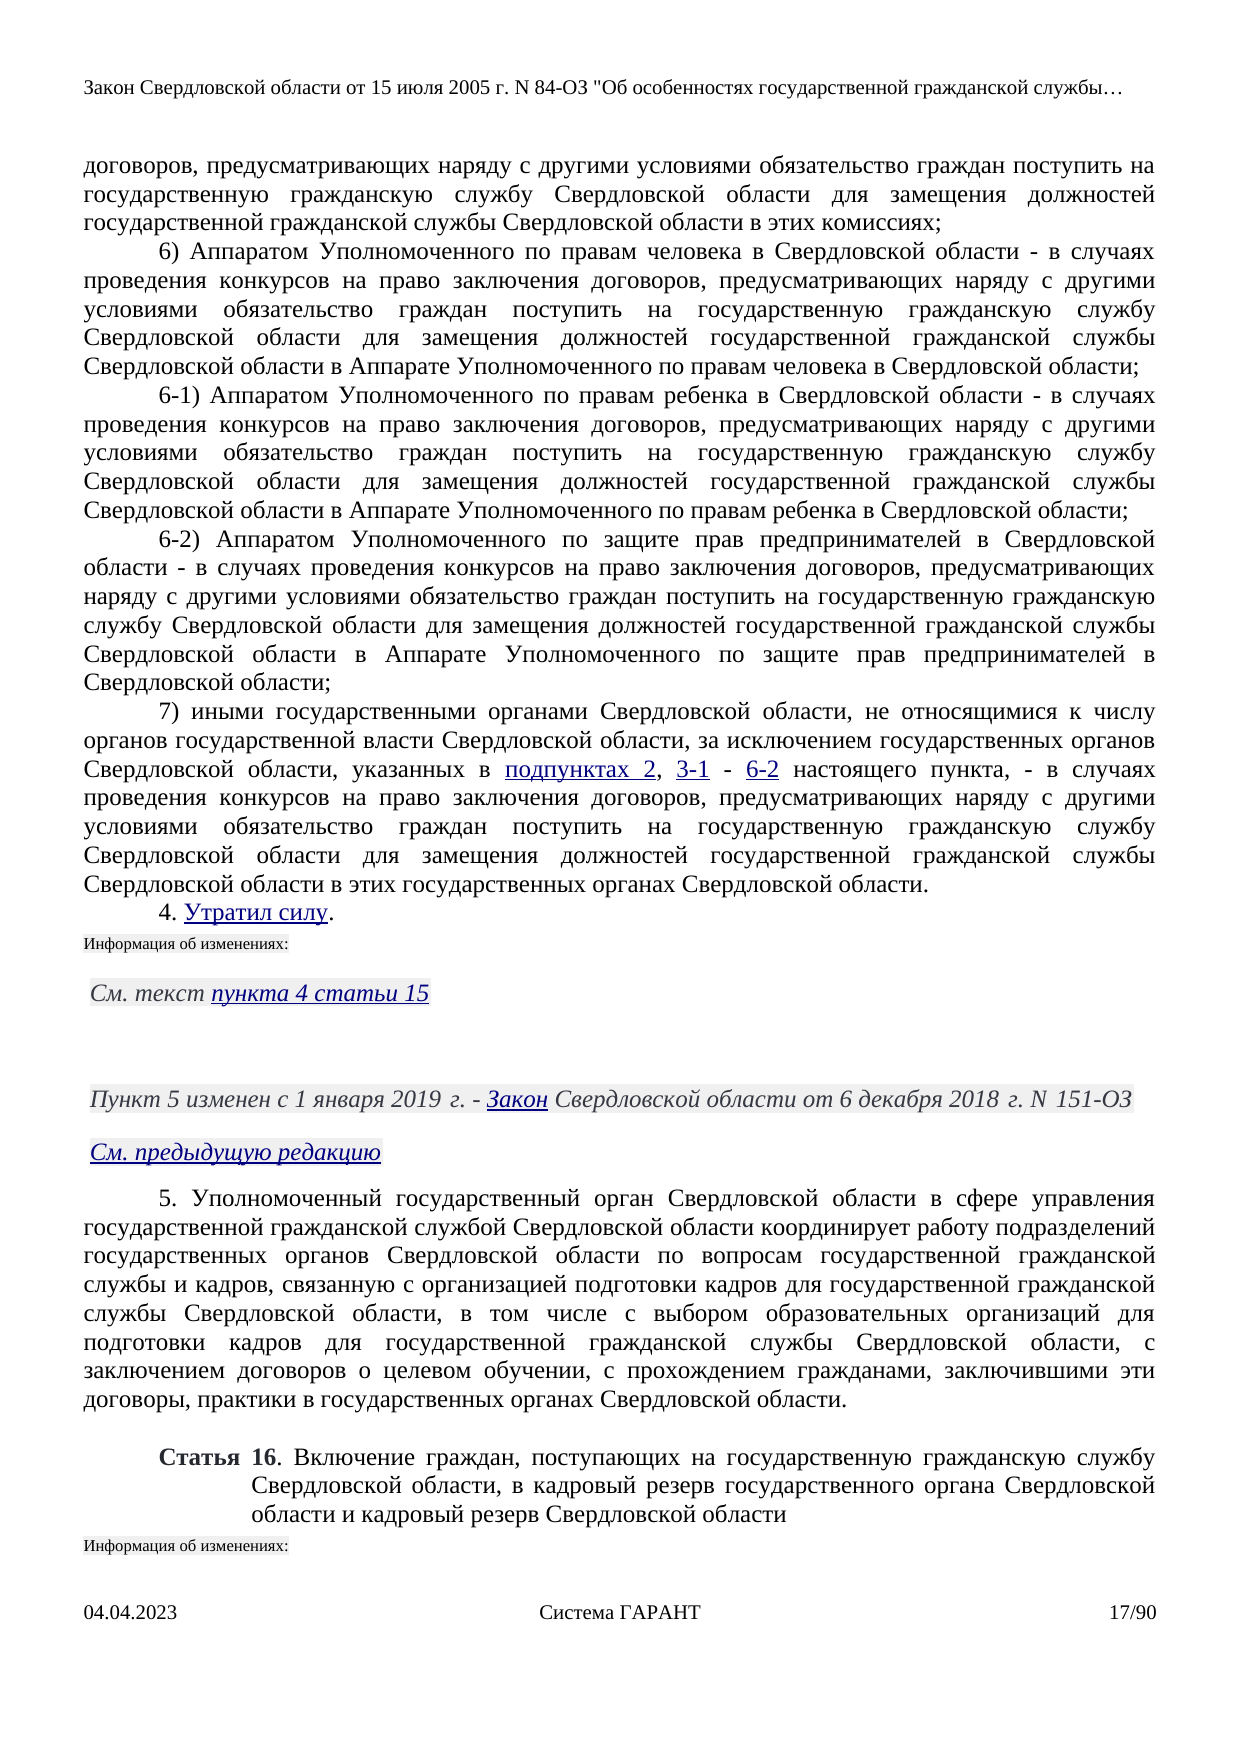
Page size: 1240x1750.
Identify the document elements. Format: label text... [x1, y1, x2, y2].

text Информация об изменениях: [83, 934, 1156, 953]
text Статья 16. Включение граждан, поступающих на государственную гражданскую службу Свердловской области, в кадровый резерв государственного органа Свердловской области и кадровый резерв Свердловской области [158, 1442, 1156, 1528]
text См. текст пункта 4 статьи 15 [83, 978, 1156, 1006]
text Пункт 5 изменен с 1 января 2019 г. - Закон Свердловской области от 6 декабря 2018 г. N 151-ОЗ [83, 1084, 1156, 1113]
text 7) иными государственными органами Свердловской области, не относящимися к числу органов государственной власти Свердловской области, за исключением государственных органов Свердловской области, указанных в подпунктах 2, 3-1 - 6-2 настоящего пункта, - в случаях проведения конкурсов на право заключения договоров, предусматривающих наряду с другими условиями обязательство граждан поступить на государственную гражданскую службу Свердловской области для замещения должностей государственной гражданской службы Свердловской области в этих государственных органах Свердловской области. [83, 696, 1156, 897]
text 6-1) Аппаратом Уполномоченного по правам ребенка в Свердловской области - в случаях проведения конкурсов на право заключения договоров, предусматривающих наряду с другими условиями обязательство граждан поступить на государственную гражданскую службу Свердловской области для замещения должностей государственной гражданской службы Свердловской области в Аппарате Уполномоченного по правам ребенка в Свердловской области; [83, 380, 1156, 524]
text 6) Аппаратом Уполномоченного по правам человека в Свердловской области - в случаях проведения конкурсов на право заключения договоров, предусматривающих наряду с другими условиями обязательство граждан поступить на государственную гражданскую службу Свердловской области для замещения должностей государственной гражданской службы Свердловской области в Аппарате Уполномоченного по правам человека в Свердловской области; [83, 236, 1156, 380]
text См. предыдущую редакцию [83, 1137, 1156, 1166]
text 4. Утратил силу. [83, 897, 1156, 926]
text Информация об изменениях: [83, 1536, 1156, 1555]
text 6-2) Аппаратом Уполномоченного по защите прав предпринимателей в Свердловской области - в случаях проведения конкурсов на право заключения договоров, предусматривающих наряду с другими условиями обязательство граждан поступить на государственную гражданскую службу Свердловской области для замещения должностей государственной гражданской службы Свердловской области в Аппарате Уполномоченного по защите прав предпринимателей в Свердловской области; [83, 524, 1156, 696]
text 5. Уполномоченный государственный орган Свердловской области в сфере управления государственной гражданской службой Свердловской области координирует работу подразделений государственных органов Свердловской области по вопросам государственной гражданской службы и кадров, связанную с организацией подготовки кадров для государственной гражданской службы Свердловской области, в том числе с выбором образовательных организаций для подготовки кадров для государственной гражданской службы Свердловской области, с заключением договоров о целевом обучении, с прохождением гражданами, заключившими эти договоры, практики в государственных органах Свердловской области. [83, 1183, 1156, 1413]
text договоров, предусматривающих наряду с другими условиями обязательство граждан поступить на государственную гражданскую службу Свердловской области для замещения должностей государственной гражданской службы Свердловской области в этих комиссиях; [83, 150, 1156, 236]
